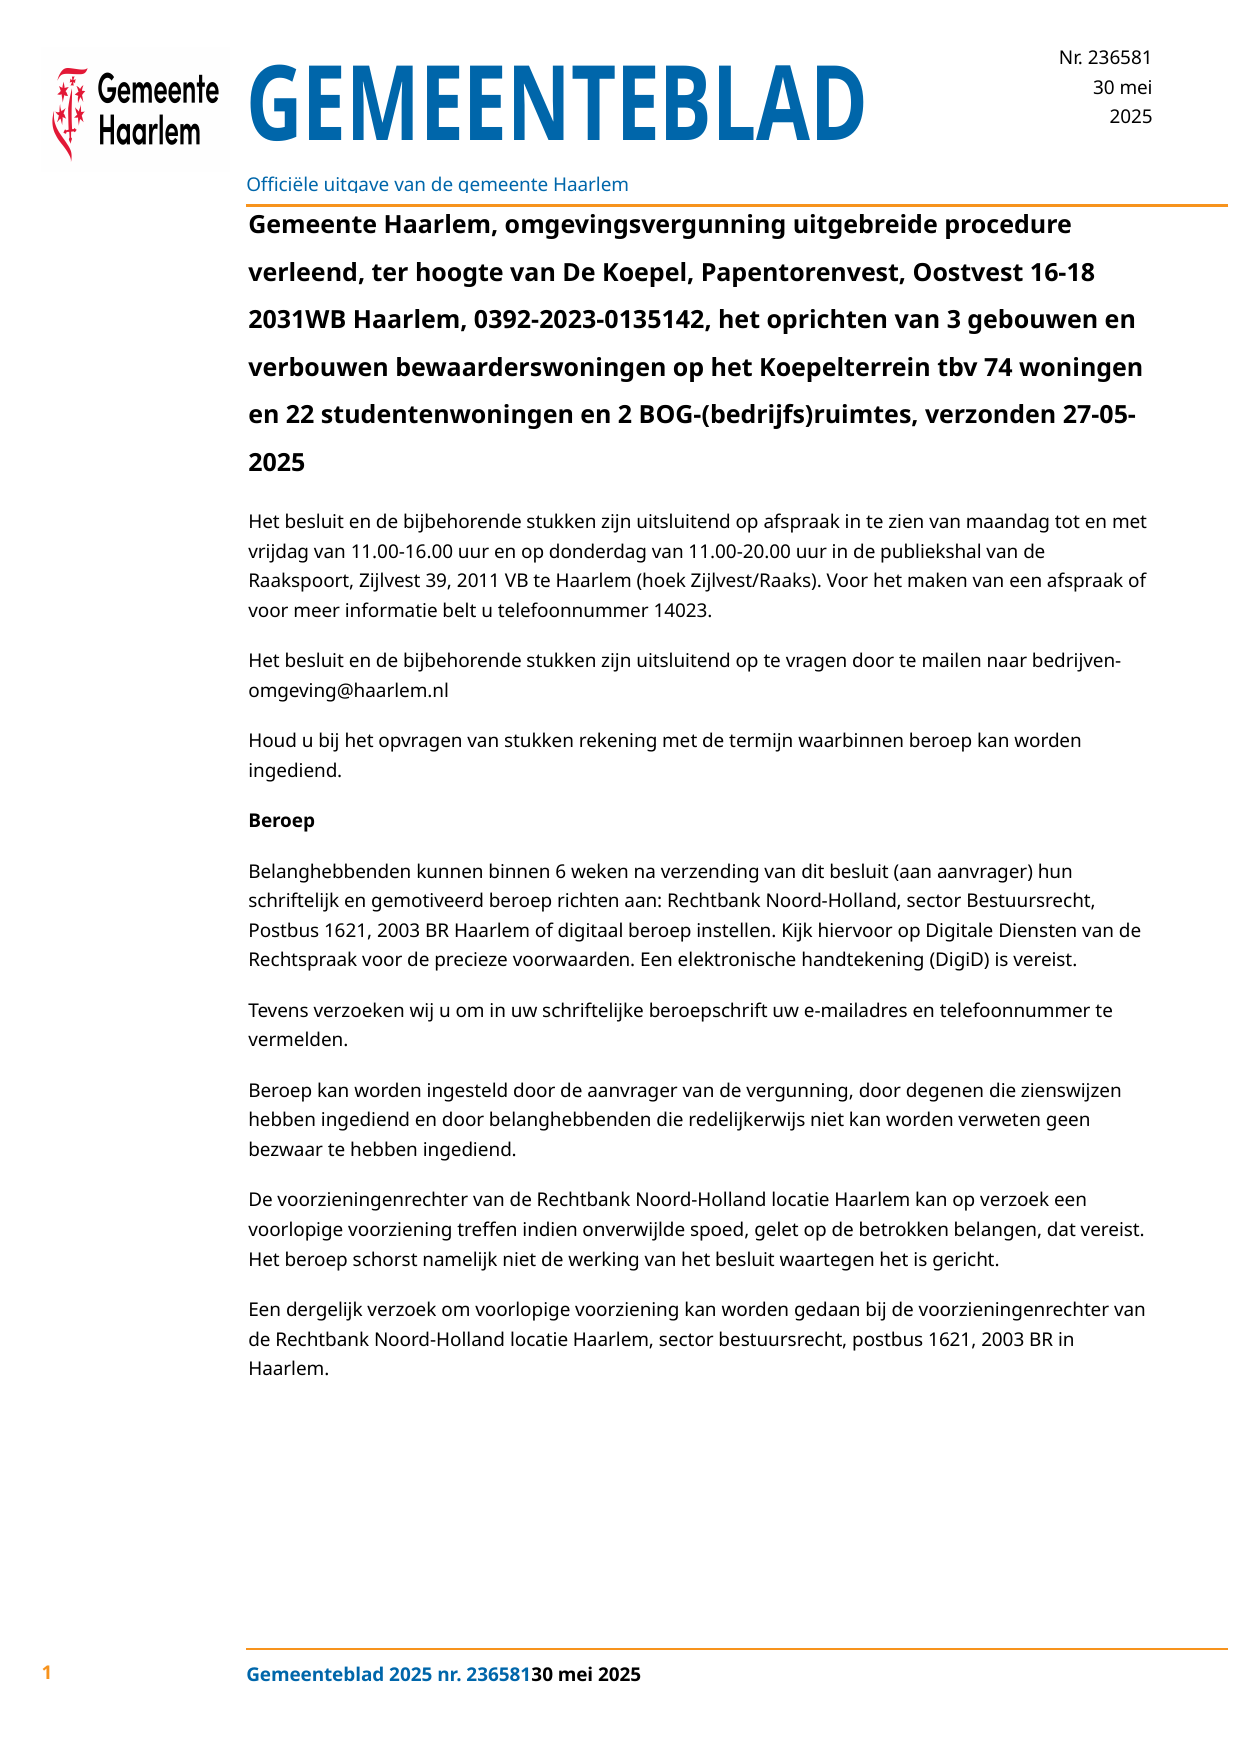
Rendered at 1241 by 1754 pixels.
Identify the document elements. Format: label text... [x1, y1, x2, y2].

text Het besluit en de bijbehorende stukken zijn uitsluitend op afspraak in te zien van maandag tot en met vrijdag van 11.00-16.00 uur en op donderdag van 11.00-20.00 uur in de publiekshal van de Raakspoort, Zijlvest 39, 2011 VB te Haarlem (hoek Zijlvest/Raaks). Voor het maken van een afspraak of voor meer informatie belt u telefoonnummer 14023. [248, 508, 1152, 623]
text Belanghebbenden kunnen binnen 6 weken na verzending van dit besluit (aan aanvrager) hun schriftelijk en gemotiveerd beroep richten aan: Rechtbank Noord-Holland, sector Bestuursrecht, Postbus 1621, 2003 BR Haarlem of digitaal beroep instellen. Kijk hiervoor op Digitale Diensten van de Rechtspraak voor de precieze voorwaarden. Een elektronische handtekening (DigiD) is vereist. [248, 858, 1152, 972]
text Houd u bij het opvragen van stukken rekening met de termijn waarbinnen beroep kan worden ingediend. [248, 727, 1152, 783]
text Tevens verzoeken wij u om in uw schriftelijke beroepschrift uw e-mailadres en telefoonnummer te vermelden. [248, 997, 1152, 1052]
text De voorzieningenrechter van de Rechtbank Noord-Holland locatie Haarlem kan op verzoek een voorlopige voorziening treffen indien onverwijlde spoed, gelet op de betrokken belangen, dat vereist. Het beroep schorst namelijk niet de werking van het besluit waartegen het is gericht. [248, 1187, 1152, 1272]
picture [41, 47, 231, 172]
text Een dergelijk verzoek om voorlopige voorziening kan worden gedaan bij de voorzieningenrechter van de Rechtbank Noord-Holland locatie Haarlem, sector bestuursrecht, postbus 1621, 2003 BR in Haarlem. [248, 1296, 1152, 1381]
text Beroep [248, 807, 1152, 833]
text Gemeente Haarlem, omgevingsvergunning uitgebreide procedure verleend, ter hoogte van De Koepel, Papentorenvest, Oostvest 16-18 2031WB Haarlem, 0392-2023-0135142, het oprichten van 3 gebouwen en verbouwen bewaarderswoningen op het Koepelterrein tbv 74 woningen en 22 studentenwoningen en 2 BOG-(bedrijfs)ruimtes, verzonden 27-05-2025 [248, 207, 1152, 479]
text Het besluit en de bijbehorende stukken zijn uitsluitend op te vragen door te mailen naar bedrijven-omgeving@haarlem.nl [248, 647, 1152, 703]
text Beroep kan worden ingesteld door de aanvrager van de vergunning, door degenen die zienswijzen hebben ingediend en door belanghebbenden die redelijkerwijs niet kan worden verweten geen bezwaar te hebben ingediend. [248, 1077, 1152, 1162]
